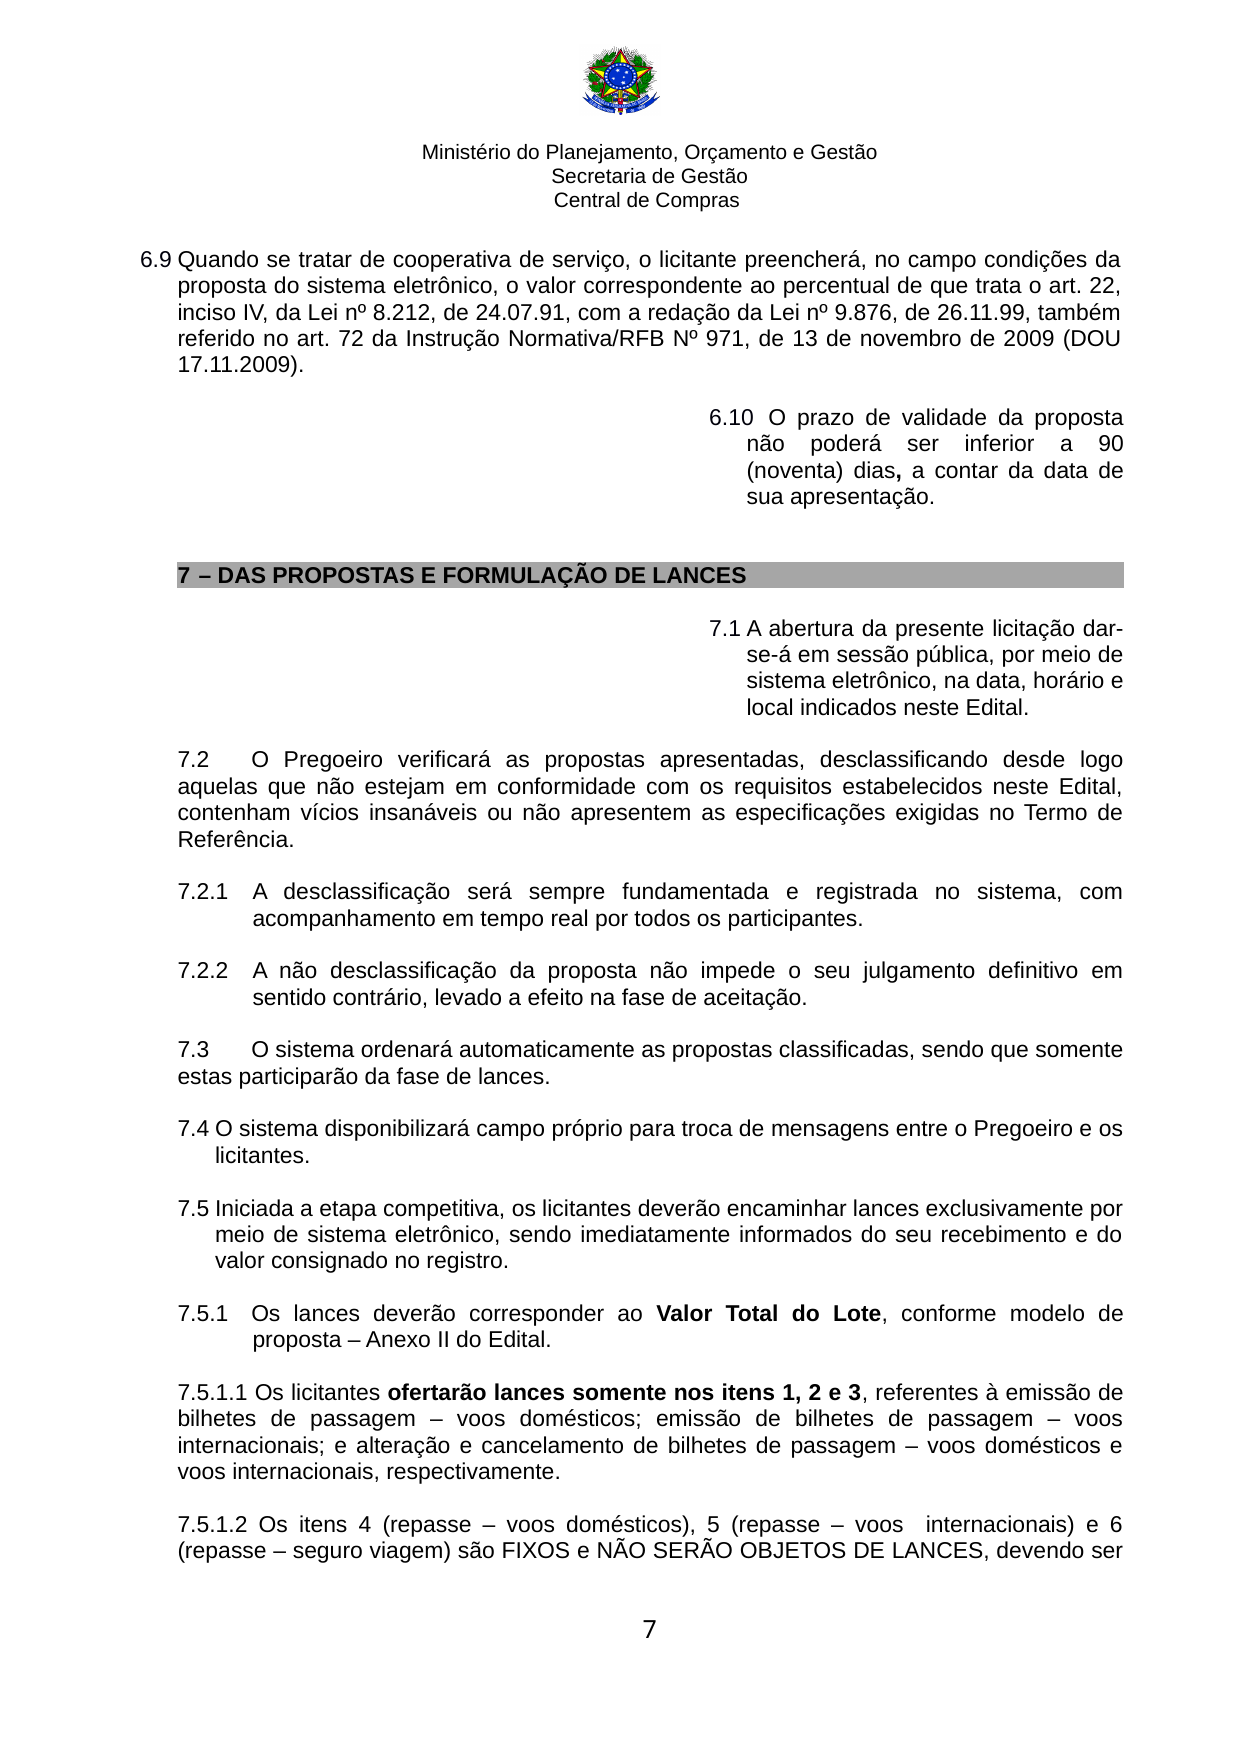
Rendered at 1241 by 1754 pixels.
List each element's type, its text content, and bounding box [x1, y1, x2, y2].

list – DAS PROPOSTAS E FORMULAÇÃO DE LANCES [177, 562, 1124, 588]
list Quando se tratar de cooperativa de serviço, o licitante preencherá, no campo condições da proposta do sistema eletrônico, o valor correspondente ao percentual de que trata o art. 22, inciso IV, da Lei nº 8.212, de 24.07.91, com a redação da Lei nº 9.876, de 26.11.99, também referido no art. 72 da Instrução Normativa/RFB Nº 971, de 13 de novembro de 2009 (DOU 17.11.2009). [140, 246, 1122, 377]
picture [578, 44, 662, 116]
list A desclassificação será sempre fundamentada e registrada no sistema, com acompanhamento em tempo real por todos os participantes. [177, 878, 1124, 931]
list 7.5.1.2 Os itens 4 (repasse – voos domésticos), 5 (repasse – voos internacionais) e 6 (repasse – seguro viagem) são FIXOS e NÃO SERÃO OBJETOS DE LANCES, devendo ser [177, 1511, 1124, 1563]
list Os lances deverão corresponder ao Valor Total do Lote, conforme modelo de proposta – Anexo II do Edital. [177, 1300, 1124, 1353]
text 7.3 O sistema ordenará automaticamente as propostas classificadas, sendo que somente estas participarão da fase de lances. [177, 1036, 1124, 1089]
list O prazo de validade da proposta não poderá ser inferior a 90 (noventa) dias, a contar da data de sua apresentação. [709, 404, 1124, 509]
list A abertura da presente licitação dar-se-á em sessão pública, por meio de sistema eletrônico, na data, horário e local indicados neste Edital. [709, 615, 1124, 720]
text 7.2 O Pregoeiro verificará as propostas apresentadas, desclassificando desde logo aquelas que não estejam em conformidade com os requisitos estabelecidos neste Edital, contenham vícios insanáveis ou não apresentem as especificações exigidas no Termo de Referência. [177, 746, 1124, 852]
list Iniciada a etapa competitiva, os licitantes deverão encaminhar lances exclusivamente por meio de sistema eletrônico, sendo imediatamente informados do seu recebimento e do valor consignado no registro. [177, 1194, 1124, 1273]
list O sistema disponibilizará campo próprio para troca de mensagens entre o Pregoeiro e os licitantes. [177, 1115, 1124, 1168]
list A não desclassificação da proposta não impede o seu julgamento definitivo em sentido contrário, levado a efeito na fase de aceitação. [177, 957, 1124, 1010]
list 7.5.1.1 Os licitantes ofertarão lances somente nos itens 1, 2 e 3, referentes à emissão de bilhetes de passagem – voos domésticos; emissão de bilhetes de passagem – voos internacionais; e alteração e cancelamento de bilhetes de passagem – voos domésticos e voos internacionais, respectivamente. [177, 1379, 1124, 1484]
